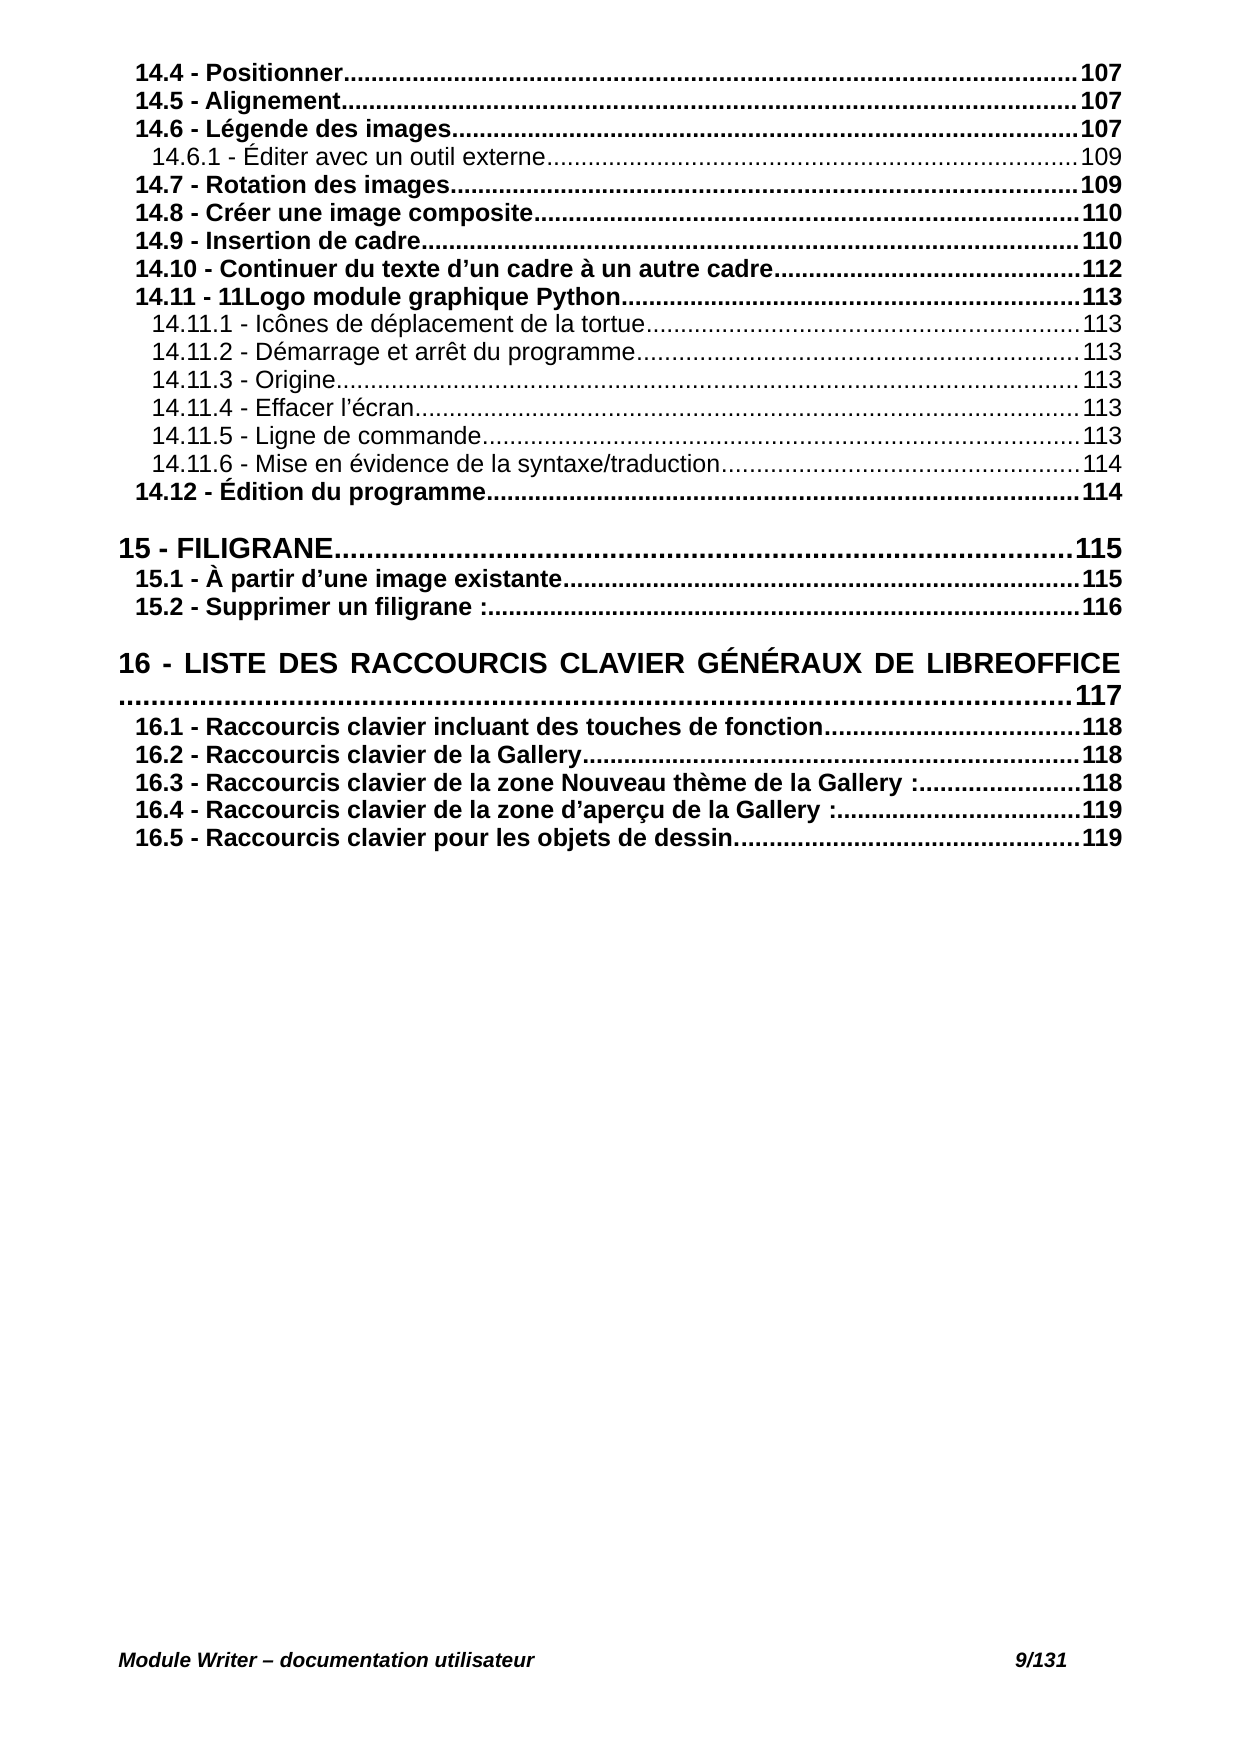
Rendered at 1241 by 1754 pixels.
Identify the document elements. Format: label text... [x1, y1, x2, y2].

text 16.5 - Raccourcis clavier pour les objets de dessin. 119 [135, 824, 1122, 852]
text 14.6.1 - Éditer avec un outil externe 109 [151, 143, 1122, 171]
text 16 - Liste des raccourcis clavier généraux de LibreOffice 117 [118, 647, 1122, 712]
text 14.11.4 - Effacer l’écran 113 [151, 394, 1122, 422]
text 14.6 - Légende des images 107 [135, 115, 1122, 143]
text 16.1 - Raccourcis clavier incluant des touches de fonction 118 [135, 712, 1122, 740]
text 14.11.2 - Démarrage et arrêt du programme 113 [151, 338, 1122, 366]
text 14.10 - Continuer du texte d’un cadre à un autre cadre 112 [135, 254, 1122, 282]
text 14.11.5 - Ligne de commande 113 [151, 422, 1122, 450]
text 14.9 - Insertion de cadre 110 [135, 227, 1122, 254]
text 14.8 - Créer une image composite 110 [135, 199, 1122, 227]
text 15 - Filigrane 115 [118, 532, 1122, 564]
text 14.5 - Alignement 107 [135, 87, 1122, 115]
text 14.11.6 - Mise en évidence de la syntaxe/traduction 114 [151, 450, 1122, 478]
text 15.1 - À partir d’une image existante 115 [135, 565, 1122, 593]
text 16.4 - Raccourcis clavier de la zone d’aperçu de la Gallery : 119 [135, 796, 1122, 824]
text 14.12 - Édition du programme 114 [135, 478, 1122, 506]
text 14.11.3 - Origine 113 [151, 366, 1122, 394]
text 14.11.1 - Icônes de déplacement de la tortue 113 [151, 310, 1122, 338]
text 15.2 - Supprimer un filigrane : 116 [135, 593, 1122, 621]
text 14.7 - Rotation des images 109 [135, 171, 1122, 199]
text 14.11 - 11Logo module graphique Python 113 [135, 282, 1122, 310]
text 16.2 - Raccourcis clavier de la Gallery 118 [135, 740, 1122, 768]
text 16.3 - Raccourcis clavier de la zone Nouveau thème de la Gallery : 118 [135, 768, 1122, 796]
text 14.4 - Positionner 107 [135, 59, 1122, 87]
